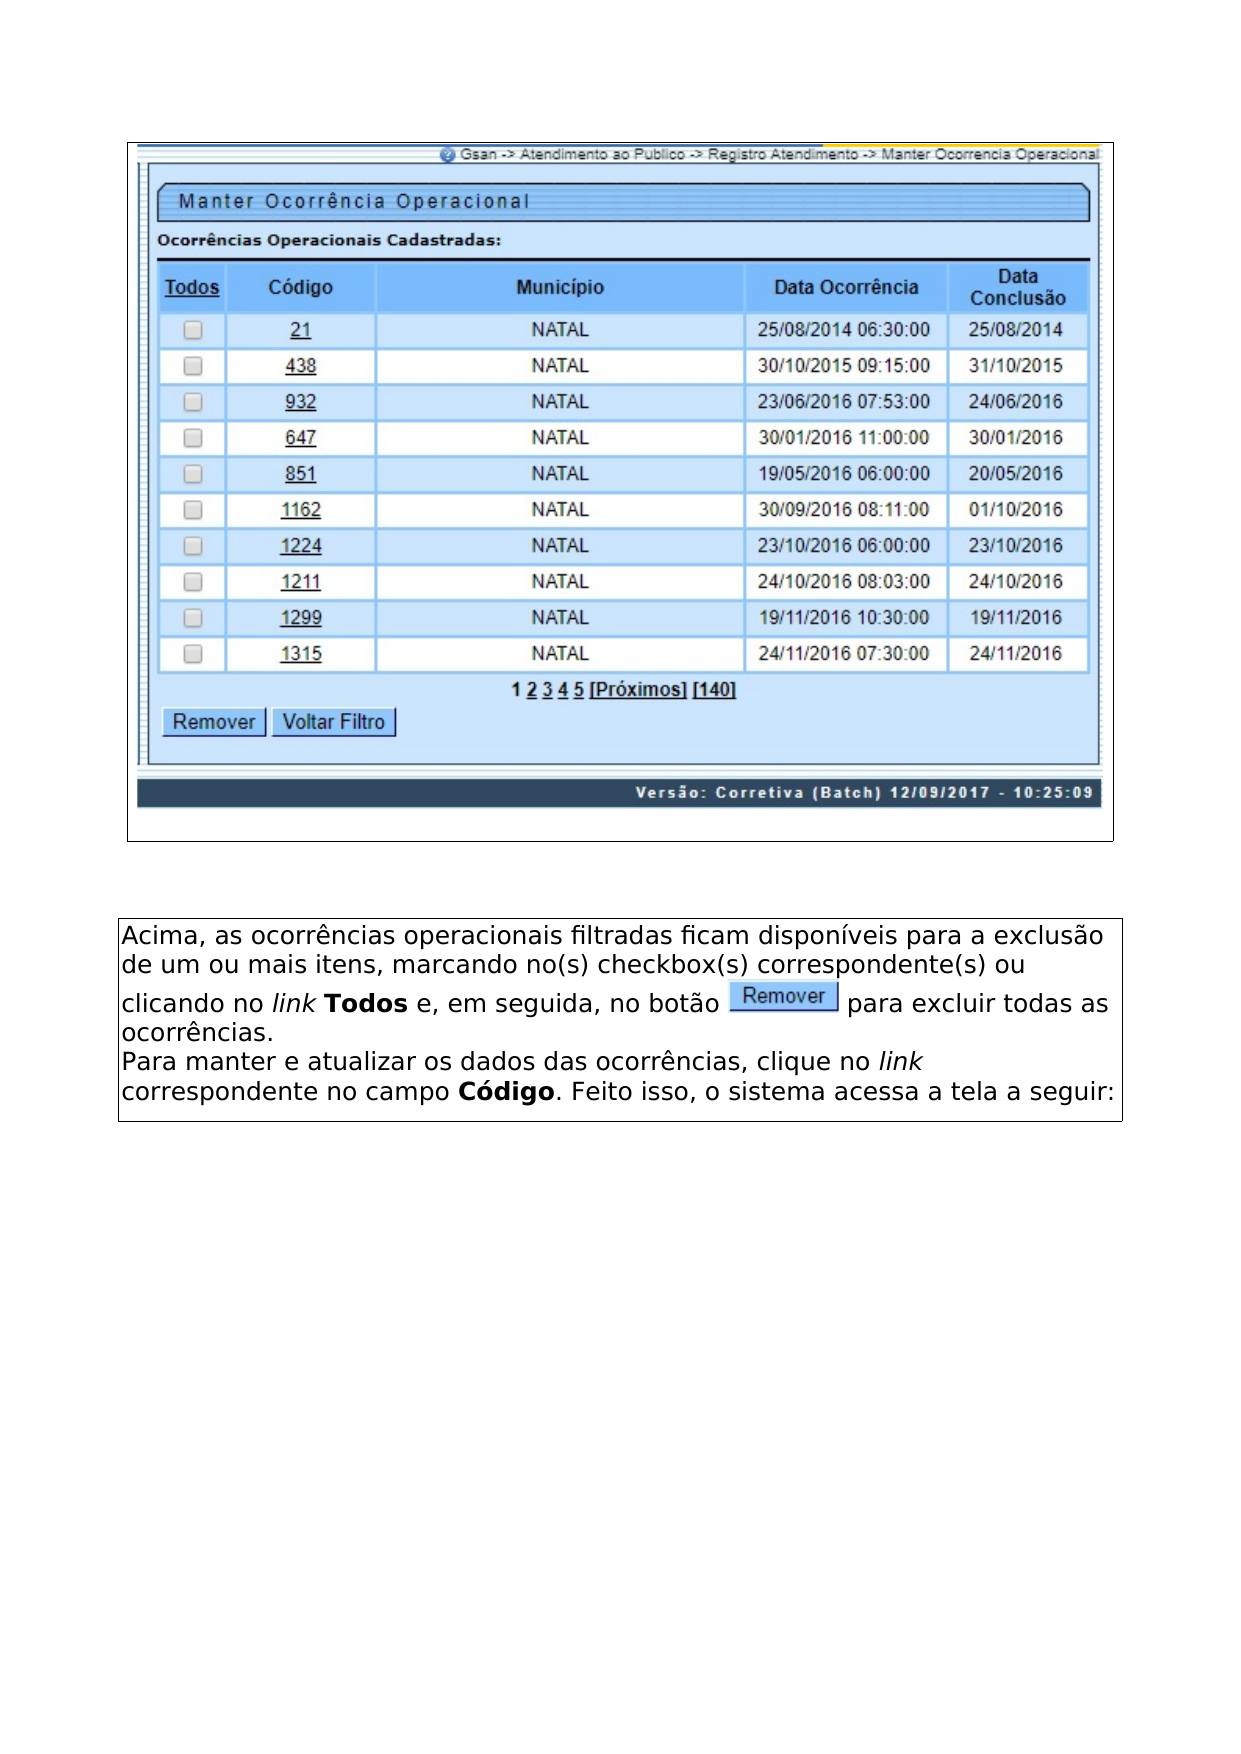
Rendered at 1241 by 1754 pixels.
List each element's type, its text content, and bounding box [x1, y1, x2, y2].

picture [727, 979, 839, 1013]
picture [137, 144, 1103, 809]
table_header Acima, as ocorrências operacionais filtradas ficam disponíveis para a exclusão de um ou mais itens, marcando no(s) checkbox(s) correspondente(s) ou clicando no link Todos e, em seguida, no botão para excluir todas as ocorrências. Para manter e atualizar os dados das ocorrências, clique no link correspondente no campo Código. Feito isso, o sistema acessa a tela a seguir: [119, 919, 1122, 1121]
table_header [128, 143, 1113, 841]
